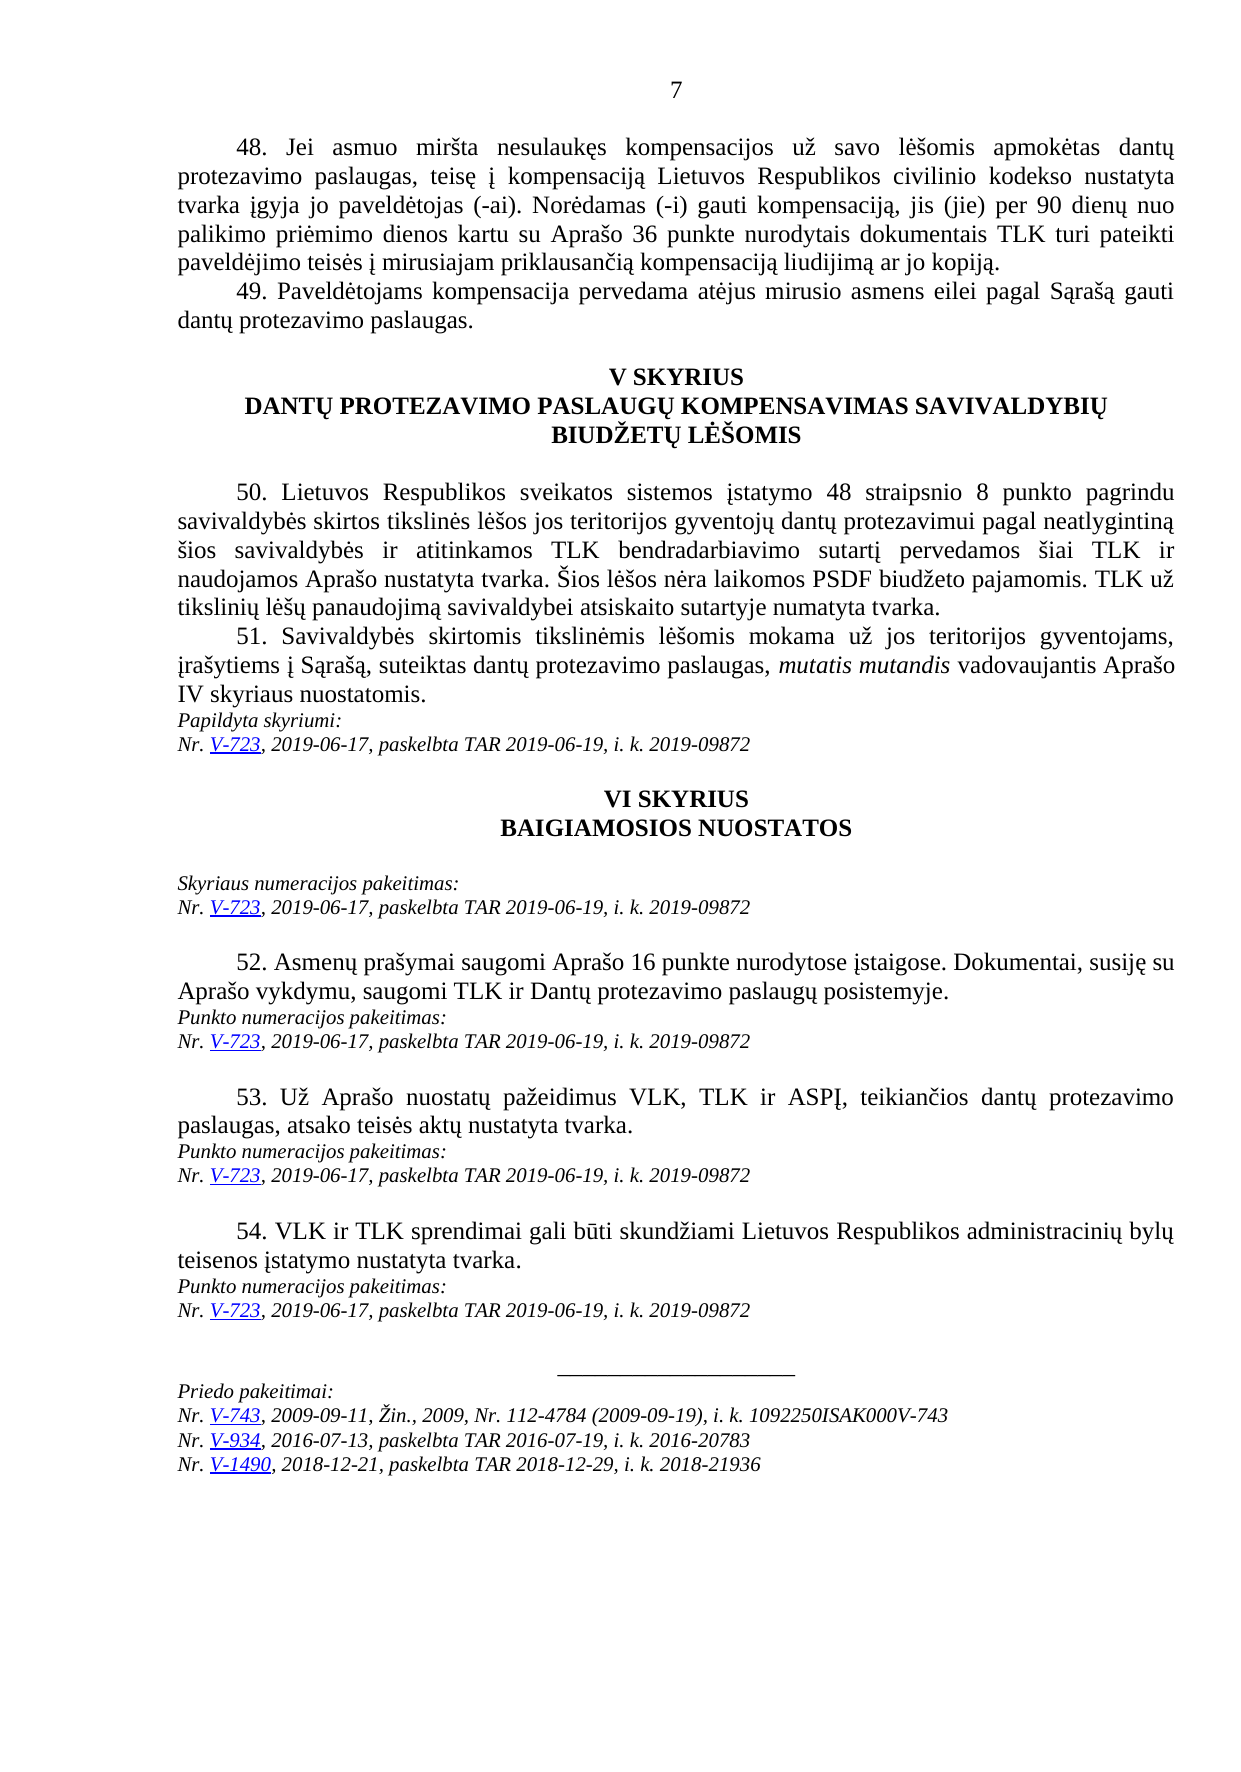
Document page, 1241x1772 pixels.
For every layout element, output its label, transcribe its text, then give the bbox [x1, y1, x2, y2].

text V SKYRIUS [177, 362, 1175, 391]
text Nr. V-723, 2019-06-17, paskelbta TAR 2019-06-19, i. k. 2019-09872 [177, 732, 1175, 756]
text Nr. V-934, 2016-07-13, paskelbta TAR 2016-07-19, i. k. 2016-20783 [177, 1427, 1175, 1452]
text ___________________ [177, 1351, 1175, 1379]
text Punkto numeracijos pakeitimas: [177, 1139, 1175, 1163]
text Nr. V-723, 2019-06-17, paskelbta TAR 2019-06-19, i. k. 2019-09872 [177, 1163, 1175, 1187]
text 54. VLK ir TLK sprendimai gali būti skundžiami Lietuvos Respublikos administracinių bylų teisenos įstatymo nustatyta tvarka. [177, 1216, 1175, 1274]
text Nr. V-1490, 2018-12-21, paskelbta TAR 2018-12-29, i. k. 2018-21936 [177, 1452, 1175, 1476]
text Nr. V-743, 2009-09-11, Žin., 2009, Nr. 112-4784 (2009-09-19), i. k. 1092250ISAK000V-743 [177, 1403, 1175, 1427]
text Skyriaus numeracijos pakeitimas: [177, 871, 1175, 895]
text 49. Paveldėtojams kompensacija pervedama atėjus mirusio asmens eilei pagal Sąrašą gauti dantų protezavimo paslaugas. [177, 276, 1175, 334]
text 52. Asmenų prašymai saugomi Aprašo 16 punkte nurodytose įstaigose. Dokumentai, susiję su Aprašo vykdymu, saugomi TLK ir Dantų protezavimo paslaugų posistemyje. [177, 947, 1175, 1005]
text Nr. V-723, 2019-06-17, paskelbta TAR 2019-06-19, i. k. 2019-09872 [177, 1029, 1175, 1053]
text 50. Lietuvos Respublikos sveikatos sistemos įstatymo 48 straipsnio 8 punkto pagrindu savivaldybės skirtos tikslinės lėšos jos teritorijos gyventojų dantų protezavimui pagal neatlygintiną šios savivaldybės ir atitinkamos TLK bendradarbiavimo sutartį pervedamos šiai TLK ir naudojamos Aprašo nustatyta tvarka. Šios lėšos nėra laikomos PSDF biudžeto pajamomis. TLK už tikslinių lėšų panaudojimą savivaldybei atsiskaito sutartyje numatyta tvarka. [177, 477, 1175, 621]
text DANTŲ PROTEZAVIMO PASLAUGŲ KOMPENSAVIMAS SAVIVALDYBIŲ BIUDŽETŲ LĖŠOMIS [177, 391, 1175, 449]
text Punkto numeracijos pakeitimas: [177, 1274, 1175, 1298]
text 53. Už Aprašo nuostatų pažeidimus VLK, TLK ir ASPĮ, teikiančios dantų protezavimo paslaugas, atsako teisės aktų nustatyta tvarka. [177, 1082, 1175, 1139]
text Priedo pakeitimai: [177, 1379, 1175, 1403]
text Papildyta skyriumi: [177, 707, 1175, 732]
text VI SKYRIUS [177, 784, 1175, 813]
text Nr. V-723, 2019-06-17, paskelbta TAR 2019-06-19, i. k. 2019-09872 [177, 895, 1175, 919]
text 48. Jei asmuo miršta nesulaukęs kompensacijos už savo lėšomis apmokėtas dantų protezavimo paslaugas, teisę į kompensaciją Lietuvos Respublikos civilinio kodekso nustatyta tvarka įgyja jo paveldėtojas (-ai). Norėdamas (-i) gauti kompensaciją, jis (jie) per 90 dienų nuo palikimo priėmimo dienos kartu su Aprašo 36 punkte nurodytais dokumentais TLK turi pateikti paveldėjimo teisės į mirusiajam priklausančią kompensaciją liudijimą ar jo kopiją. [177, 132, 1175, 276]
text Nr. V-723, 2019-06-17, paskelbta TAR 2019-06-19, i. k. 2019-09872 [177, 1298, 1175, 1322]
text Punkto numeracijos pakeitimas: [177, 1005, 1175, 1029]
text BAIGIAMOSIOS NUOSTATOS [177, 813, 1175, 842]
text 51. Savivaldybės skirtomis tikslinėmis lėšomis mokama už jos teritorijos gyventojams, įrašytiems į Sąrašą, suteiktas dantų protezavimo paslaugas, mutatis mutandis vadovaujantis Aprašo IV skyriaus nuostatomis. [177, 621, 1175, 707]
